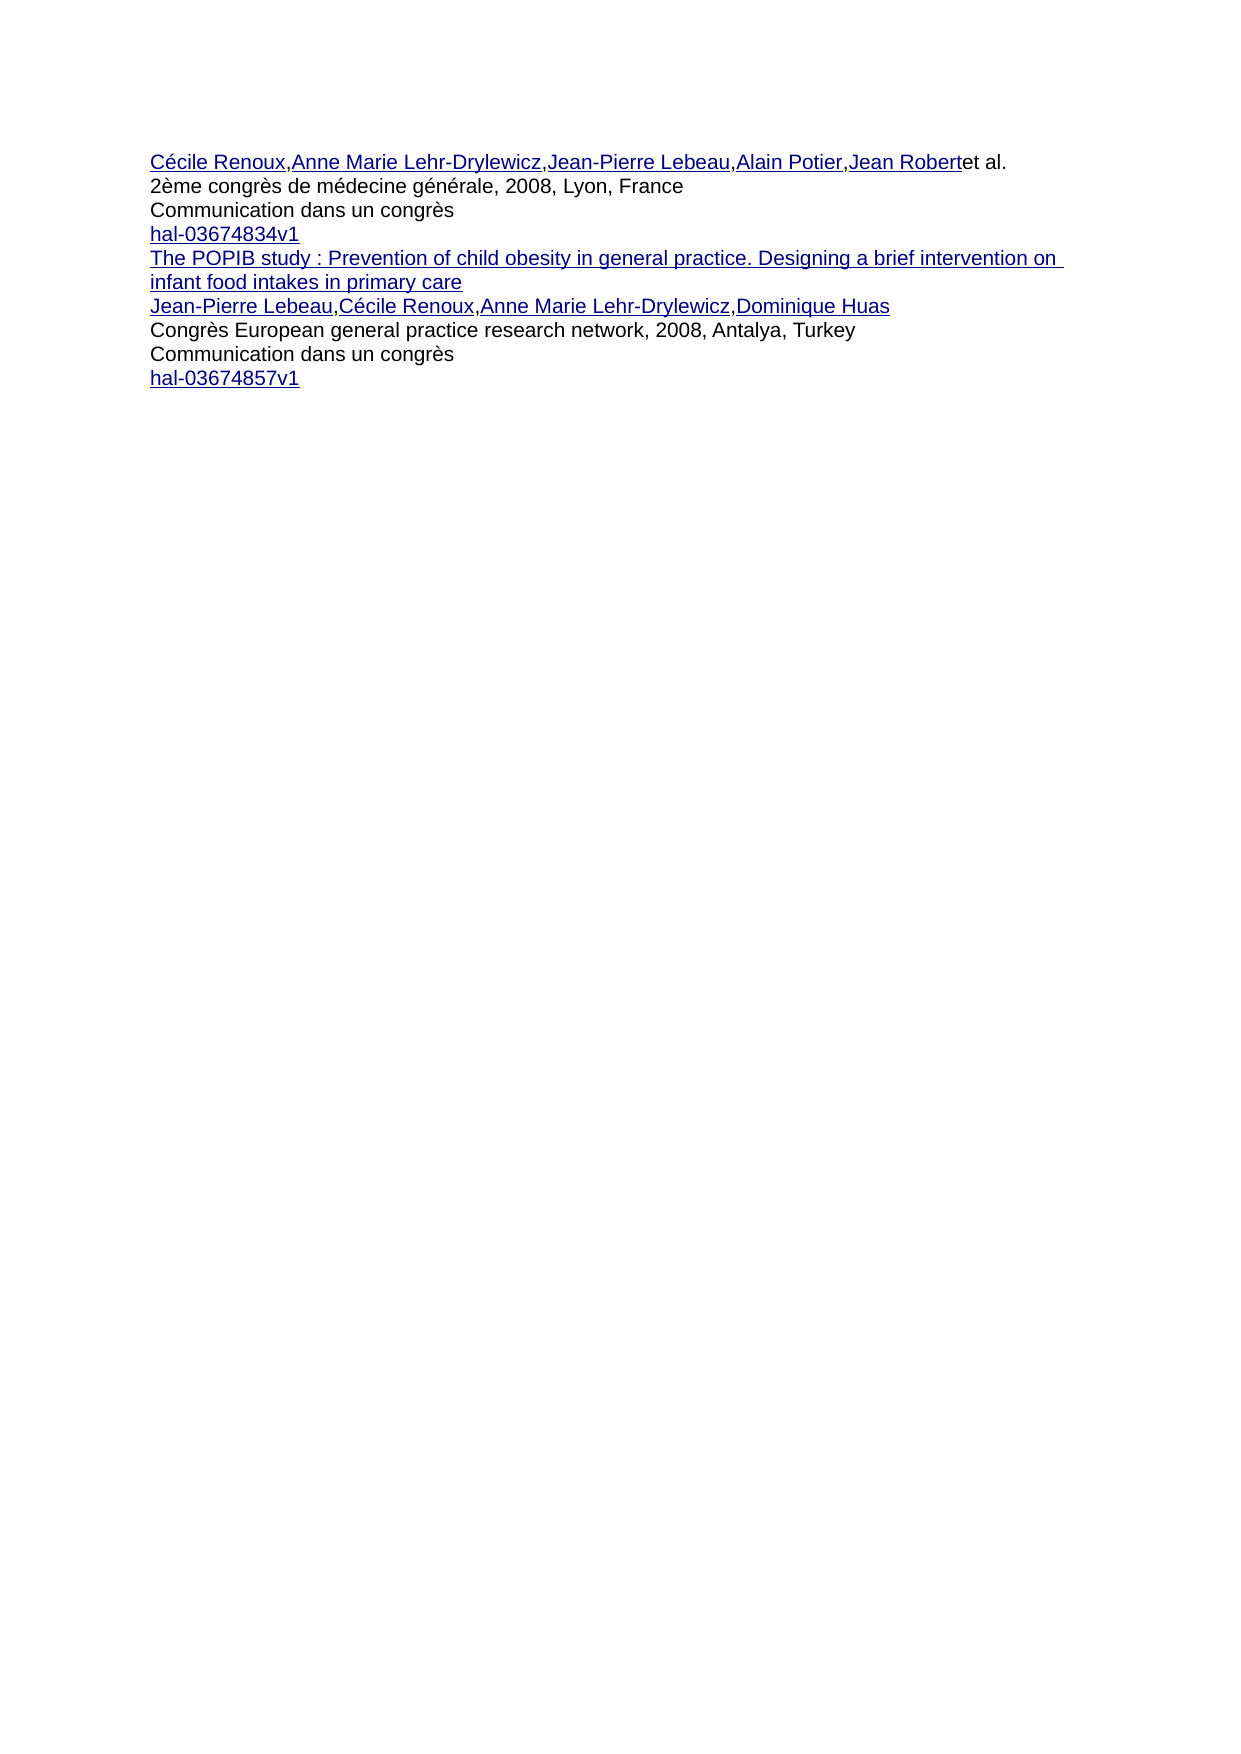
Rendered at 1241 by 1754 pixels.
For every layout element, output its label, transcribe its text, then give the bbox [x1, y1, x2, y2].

table_cell The POPIB study : Prevention of child obesity in general practice. Designing a brief intervention on infant food intakes in primary care Jean-Pierre Lebeau,Cécile Renoux,Anne Marie Lehr-Drylewicz,Dominique Huas Congrès European general practice research network, 2008, Antalya, Turkey Communication dans un congrès hal-03674857v1 [150, 246, 1090, 389]
table_header Cécile Renoux,Anne Marie Lehr-Drylewicz,Jean-Pierre Lebeau,Alain Potier,Jean Robertet al. 2ème congrès de médecine générale, 2008, Lyon, France Communication dans un congrès hal-03674834v1 [150, 150, 1090, 246]
